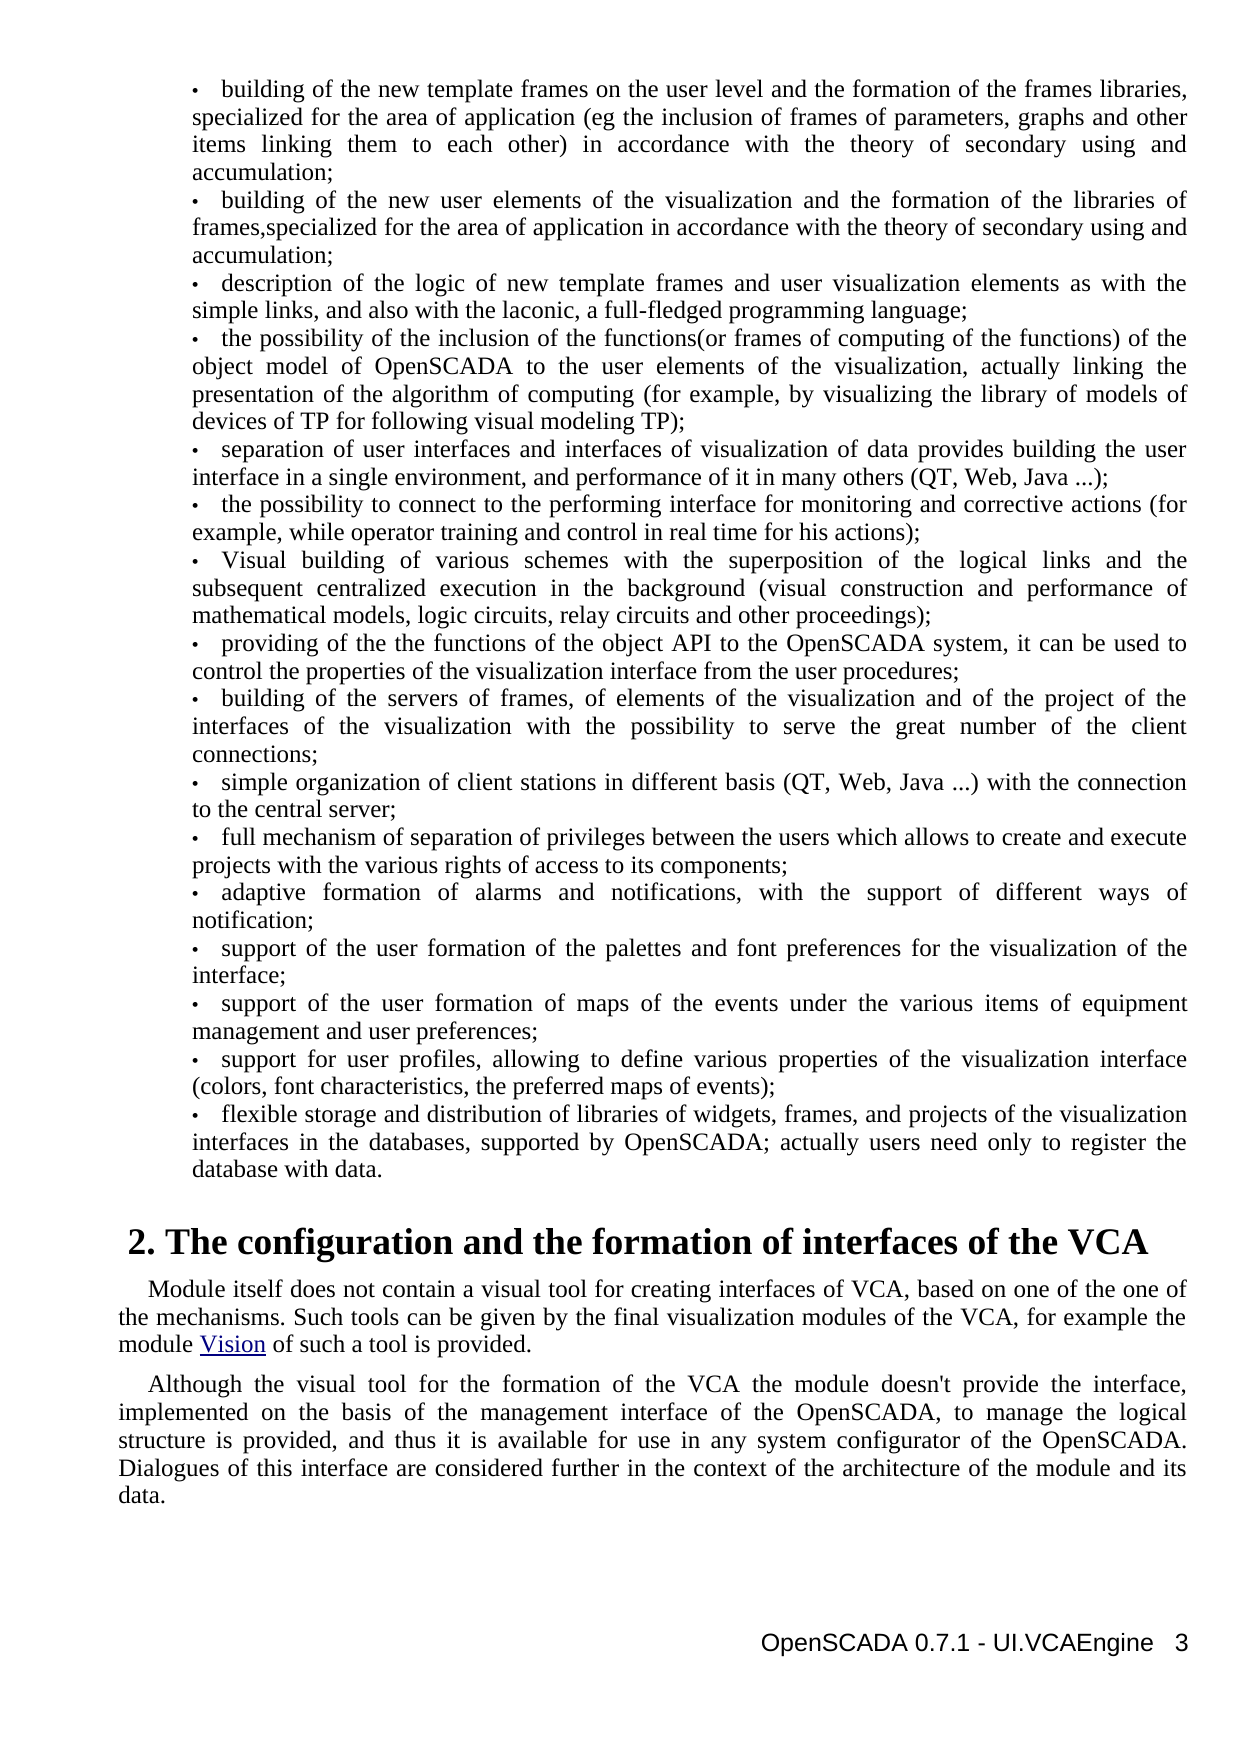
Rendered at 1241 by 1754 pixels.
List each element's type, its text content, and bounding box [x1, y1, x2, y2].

list building of the new template frames on the user level and the formation of the frames libraries, specialized for the area of application (eg the inclusion of frames of parameters, graphs and other items linking them to each other) in accordance with the theory of secondary using and accumulation; [162, 75, 1188, 186]
list flexible storage and distribution of libraries of widgets, frames, and projects of the visualization interfaces in the databases, supported by OpenSCADA; actually users need only to register the database with data. [162, 1100, 1188, 1183]
list support of the user formation of the palettes and font preferences for the visualization of the interface; [162, 934, 1188, 989]
list description of the logic of new template frames and user visualization elements as with the simple links, and also with the laconic, a full-fledged programming language; [162, 269, 1188, 324]
list the possibility to connect to the performing interface for monitoring and corrective actions (for example, while operator training and control in real time for his actions); [162, 491, 1188, 546]
list providing of the the functions of the object API to the OpenSCADA system, it can be used to control the properties of the visualization interface from the user procedures; [162, 629, 1188, 684]
list simple organization of client stations in different basis (QT, Web, Java ...) with the connection to the central server; [162, 768, 1188, 823]
list the possibility of the inclusion of the functions(or frames of computing of the functions) of the object model of OpenSCADA to the user elements of the visualization, actually linking the presentation of the algorithm of computing (for example, by visualizing the library of models of devices of TP for following visual modeling TP); [162, 324, 1188, 435]
list building of the new user elements of the visualization and the formation of the libraries of frames,specialized for the area of application in accordance with the theory of secondary using and accumulation; [162, 186, 1188, 269]
list building of the servers of frames, of elements of the visualization and of the project of the interfaces of the visualization with the possibility to serve the great number of the client connections; [162, 684, 1188, 768]
list support for user profiles, allowing to define various properties of the visualization interface (colors, font characteristics, the preferred maps of events); [162, 1045, 1188, 1100]
subtitle 2. The configuration and the formation of interfaces of the VCA [118, 1221, 1188, 1262]
list support of the user formation of maps of the events under the various items of equipment management and user preferences; [162, 989, 1188, 1045]
list Visual building of various schemes with the superposition of the logical links and the subsequent centralized execution in the background (visual construction and performance of mathematical models, logic circuits, relay circuits and other proceedings); [162, 546, 1188, 629]
list adaptive formation of alarms and notifications, with the support of different ways of notification; [162, 878, 1188, 934]
list full mechanism of separation of privileges between the users which allows to create and execute projects with the various rights of access to its components; [162, 823, 1188, 878]
list separation of user interfaces and interfaces of visualization of data provides building the user interface in a single environment, and performance of it in many others (QT, Web, Java ...); [162, 435, 1188, 491]
text Although the visual tool for the formation of the VCA the module doesn't provide the interface, implemented on the basis of the management interface of the OpenSCADA, to manage the logical structure is provided, and thus it is available for use in any system configurator of the OpenSCADA. Dialogues of this interface are considered further in the context of the architecture of the module and its data. [118, 1371, 1188, 1509]
text Module itself does not contain a visual tool for creating interfaces of VCA, based on one of the one of the mechanisms. Such tools can be given by the final visualization modules of the VCA, for example the module Vision of such a tool is provided. [118, 1275, 1188, 1358]
